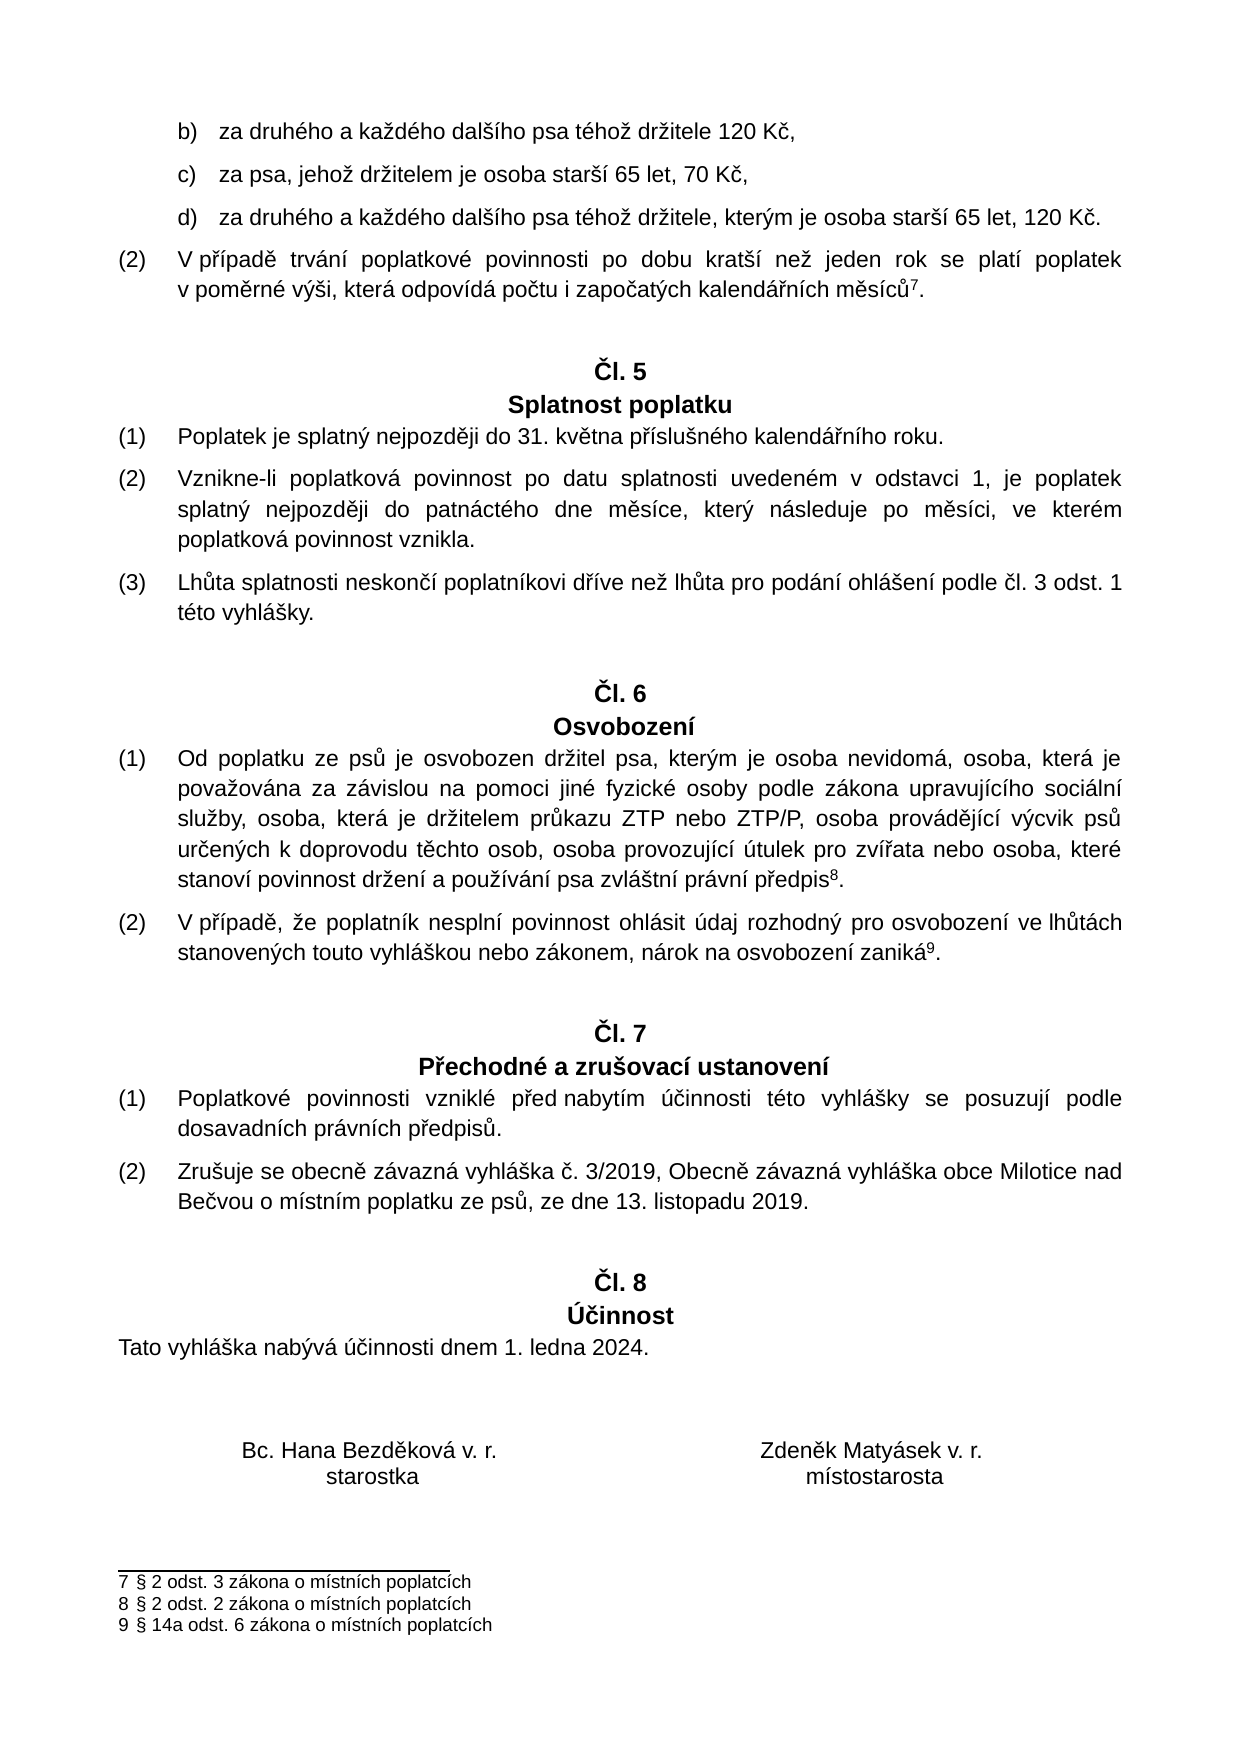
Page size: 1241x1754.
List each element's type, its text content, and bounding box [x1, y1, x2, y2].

subtitle Čl. 6 Osvobození [118, 679, 1122, 741]
list Vznikne-li poplatková povinnost po datu splatnosti uvedeném v odstavci 1, je poplatek splatný nejpozději do patnáctého dne měsíce, který následuje po měsíci, ve kterém poplatková povinnost vznikla. [118, 465, 1122, 552]
list Poplatek je splatný nejpozději do 31. května příslušného kalendářního roku. [118, 423, 1122, 449]
list § 14a odst. 6 zákona o místních poplatcích [118, 1614, 1122, 1635]
list § 2 odst. 3 zákona o místních poplatcích [118, 1571, 1122, 1592]
list § 2 odst. 2 zákona o místních poplatcích [118, 1592, 1122, 1614]
subtitle Čl. 8 Účinnost [118, 1268, 1122, 1330]
list za psa, jehož držitelem je osoba starší 65 let, 70 Kč, [177, 161, 1122, 187]
list Poplatkové povinnosti vzniklé před nabytím účinnosti této vyhlášky se posuzují podle dosavadních právních předpisů. [118, 1085, 1122, 1142]
table_header Bc. Hana Bezděková v. r. starostka [118, 1377, 620, 1495]
list za druhého a každého dalšího psa téhož držitele 120 Kč, [177, 118, 1122, 144]
list za druhého a každého dalšího psa téhož držitele, kterým je osoba starší 65 let, 120 Kč. [177, 203, 1122, 230]
list Lhůta splatnosti neskončí poplatníkovi dříve než lhůta pro podání ohlášení podle čl. 3 odst. 1 této vyhlášky. [118, 568, 1122, 625]
list V případě trvání poplatkové povinnosti po dobu kratší než jeden rok se platí poplatek v poměrné výši, která odpovídá počtu i započatých kalendářních měsíců. [118, 246, 1122, 303]
list V případě, že poplatník nesplní povinnost ohlásit údaj rozhodný pro osvobození ve lhůtách stanovených touto vyhláškou nebo zákonem, nárok na osvobození zaniká. [118, 908, 1122, 965]
subtitle Čl. 5 Splatnost poplatku [118, 357, 1122, 418]
list Od poplatku ze psů je osvobozen držitel psa, kterým je osoba nevidomá, osoba, která je považována za závislou na pomoci jiné fyzické osoby podle zákona upravujícího sociální služby, osoba, která je držitelem průkazu ZTP nebo ZTP/P, osoba provádějící výcvik psů určených k doprovodu těchto osob, osoba provozující útulek pro zvířata nebo osoba, které stanoví povinnost držení a používání psa zvláštní právní předpis. [118, 745, 1122, 892]
subtitle Čl. 7 Přechodné a zrušovací ustanovení [118, 1019, 1122, 1081]
text Tato vyhláška nabývá účinnosti dnem 1. ledna 2024. [118, 1334, 1122, 1361]
list Zrušuje se obecně závazná vyhláška č. 3/2019, Obecně závazná vyhláška obce Milotice nad Bečvou o místním poplatku ze psů, ze dne 13. listopadu 2019. [118, 1158, 1122, 1214]
table_header Zdeněk Matyásek v. r. místostarosta [620, 1377, 1122, 1495]
